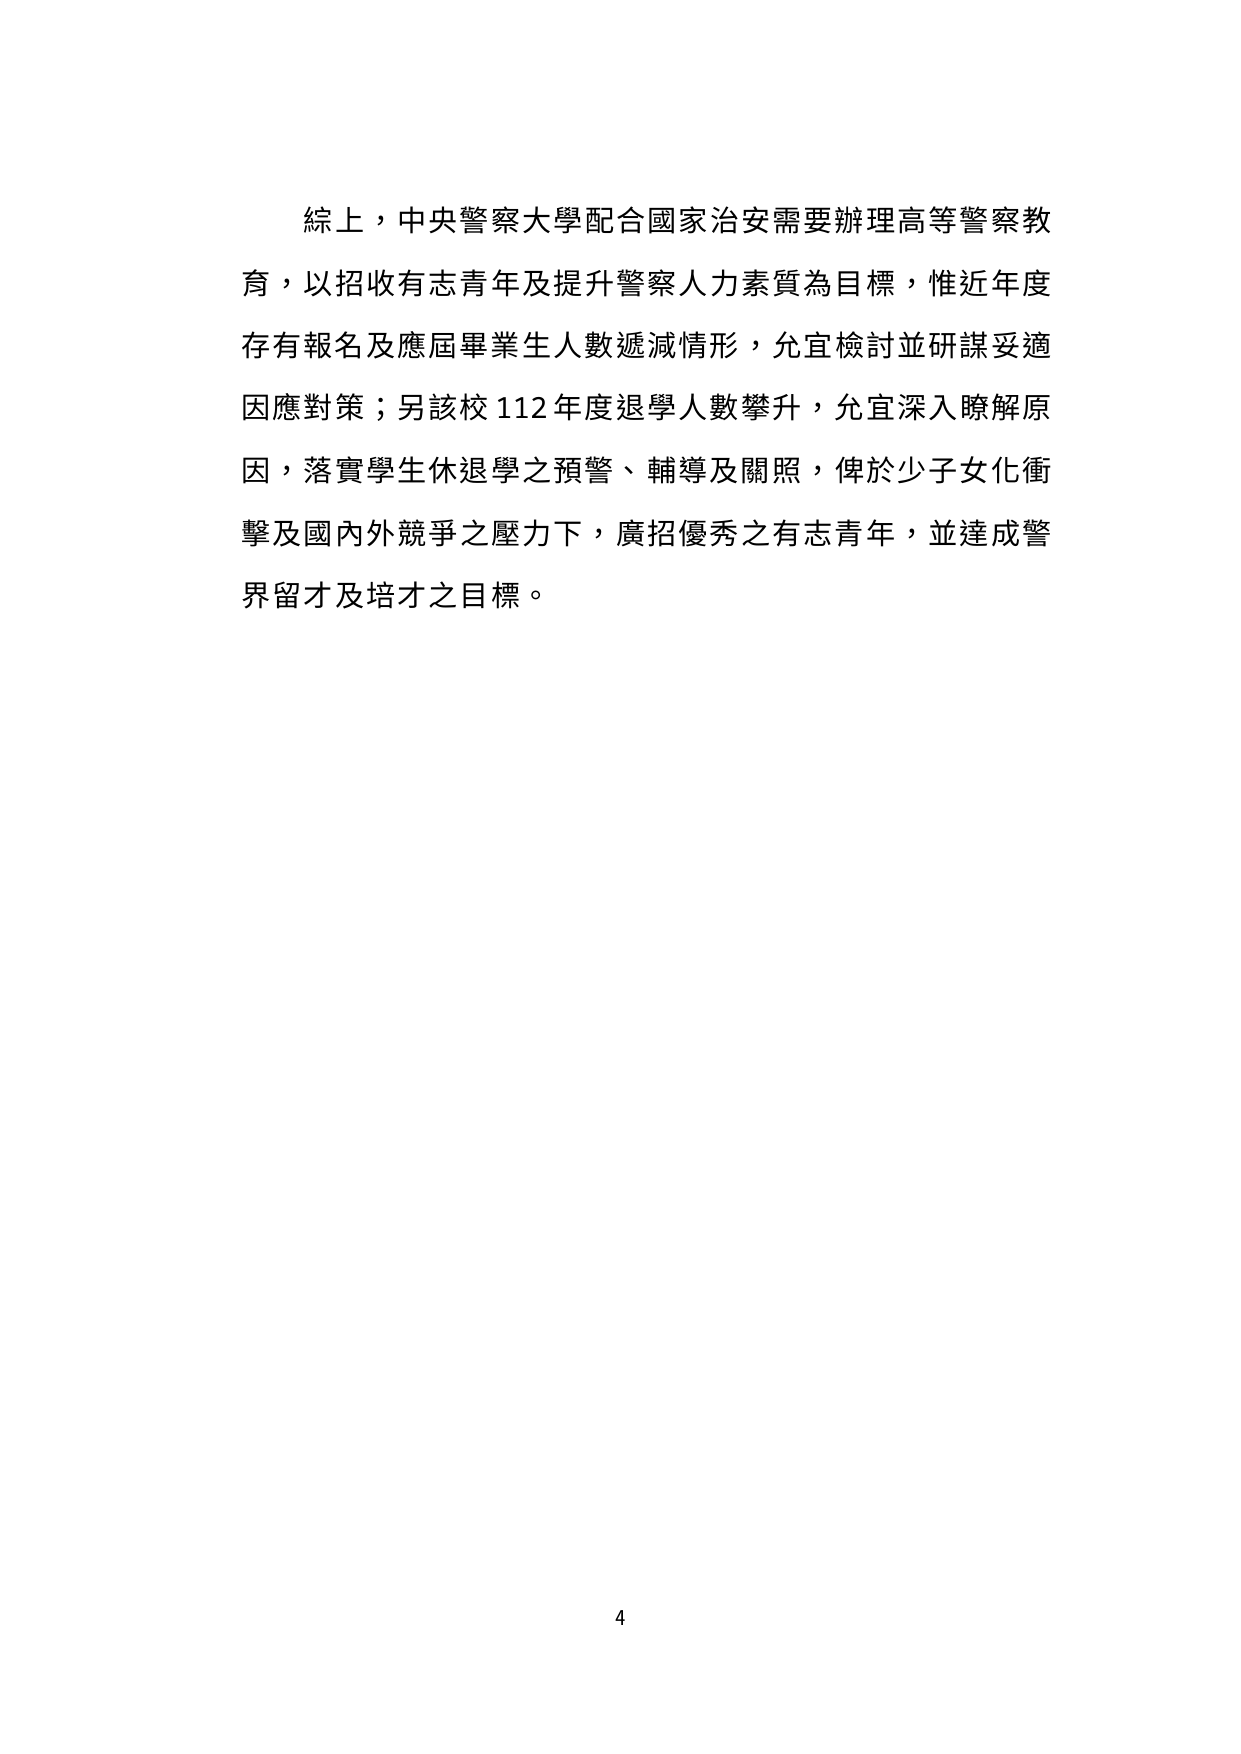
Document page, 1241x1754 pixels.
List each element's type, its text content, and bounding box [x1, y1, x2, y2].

text 綜上，中央警察大學配合國家治安需要辦理高等警察教育，以招收有志青年及提升警察人力素質為目標，惟近年度存有報名及應屆畢業生人數遞減情形，允宜檢討並研謀妥適因應對策；另該校112年度退學人數攀升，允宜深入瞭解原因，落實學生休退學之預警、輔導及關照，俾於少子女化衝擊及國內外競爭之壓力下，廣招優秀之有志青年，並達成警界留才及培才之目標。 [236, 177, 1063, 615]
